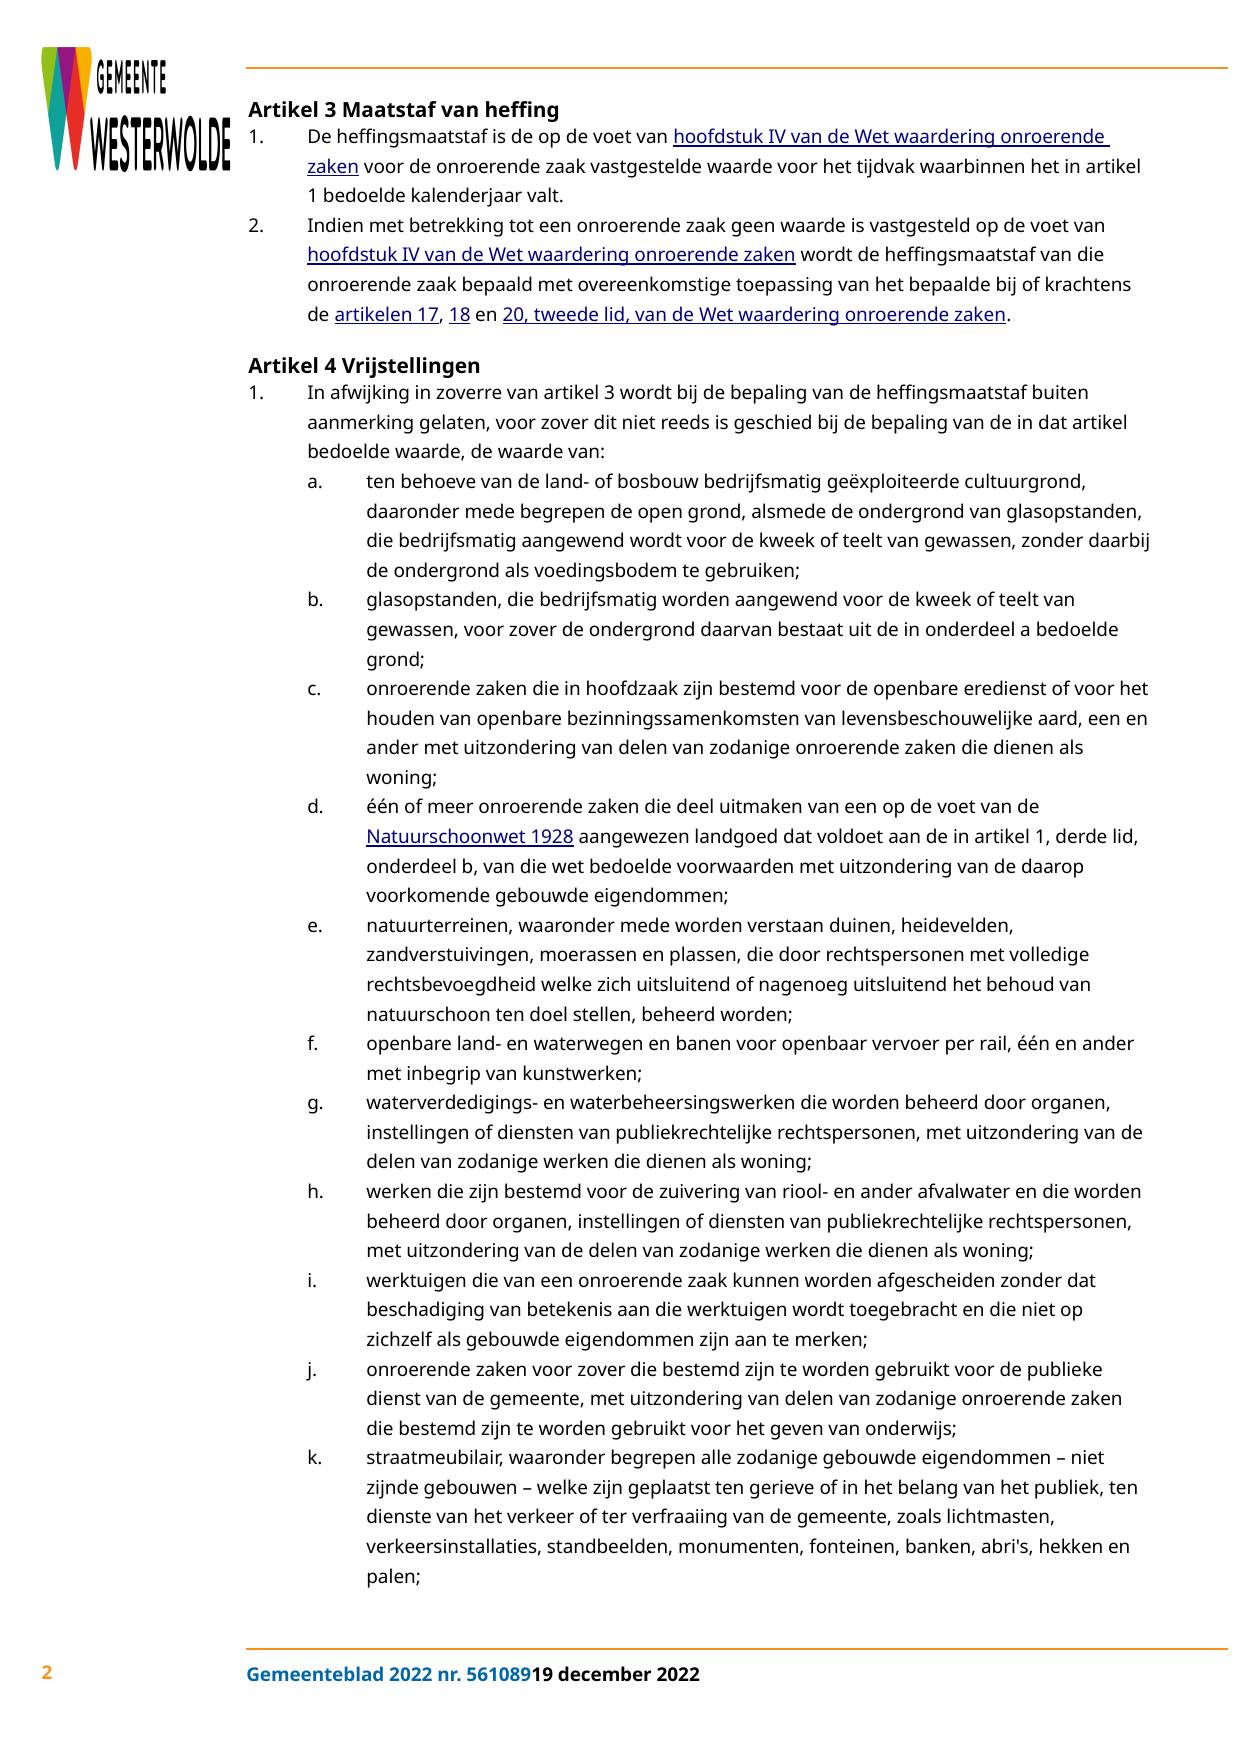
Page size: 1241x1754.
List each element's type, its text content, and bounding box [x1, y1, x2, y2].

list ten behoeve van de land- of bosbouw bedrijfsmatig geëxploiteerde cultuurgrond, daaronder mede begrepen de open grond, alsmede de ondergrond van glasopstanden, die bedrijfsmatig aangewend wordt voor de kweek of teelt van gewassen, zonder daarbij de ondergrond als voedingsbodem te gebruiken; [307, 468, 1152, 583]
list glasopstanden, die bedrijfsmatig worden aangewend voor de kweek of teelt van gewassen, voor zover de ondergrond daarvan bestaat uit de in onderdeel a bedoelde grond; [307, 587, 1152, 672]
list één of meer onroerende zaken die deel uitmaken van een op de voet van de Natuurschoonwet 1928 aangewezen landgoed dat voldoet aan de in artikel 1, derde lid, onderdeel b, van die wet bedoelde voorwaarden met uitzondering van de daarop voorkomende gebouwde eigendommen; [307, 794, 1152, 908]
list werken die zijn bestemd voor de zuivering van riool- en ander afvalwater en die worden beheerd door organen, instellingen of diensten van publiekrechtelijke rechtspersonen, met uitzondering van de delen van zodanige werken die dienen als woning; [307, 1178, 1152, 1263]
text Artikel 3 Maatstaf van heffing [248, 95, 1152, 123]
list straatmeubilair, waaronder begrepen alle zodanige gebouwde eigendommen – niet zijnde gebouwen – welke zijn geplaatst ten gerieve of in het belang van het publiek, ten dienste van het verkeer of ter verfraaiing van de gemeente, zoals lichtmasten, verkeersinstallaties, standbeelden, monumenten, fonteinen, banken, abri's, hekken en palen; [307, 1444, 1152, 1589]
list In afwijking in zoverre van artikel 3 wordt bij de bepaling van de heffingsmaatstaf buiten aanmerking gelaten, voor zover dit niet reeds is geschied bij de bepaling van de in dat artikel bedoelde waarde, de waarde van: [248, 379, 1152, 464]
list openbare land- en waterwegen en banen voor openbaar vervoer per rail, één en ander met inbegrip van kunstwerken; [307, 1030, 1152, 1086]
list De heffingsmaatstaf is de op de voet van hoofdstuk IV van de Wet waardering onroerende zaken voor de onroerende zaak vastgestelde waarde voor het tijdvak waarbinnen het in artikel 1 bedoelde kalenderjaar valt. [248, 123, 1152, 208]
list onroerende zaken die in hoofdzaak zijn bestemd voor de openbare eredienst of voor het houden van openbare bezinningssamenkomsten van levensbeschouwelijke aard, een en ander met uitzondering van delen van zodanige onroerende zaken die dienen als woning; [307, 675, 1152, 790]
list natuurterreinen, waaronder mede worden verstaan duinen, heidevelden, zandverstuivingen, moerassen en plassen, die door rechtspersonen met volledige rechtsbevoegdheid welke zich uitsluitend of nagenoeg uitsluitend het behoud van natuurschoon ten doel stellen, beheerd worden; [307, 912, 1152, 1027]
list Indien met betrekking tot een onroerende zaak geen waarde is vastgesteld op de voet van hoofdstuk IV van de Wet waardering onroerende zaken wordt de heffingsmaatstaf van die onroerende zaak bepaald met overeenkomstige toepassing van het bepaalde bij of krachtens de artikelen 17, 18 en 20, tweede lid, van de Wet waardering onroerende zaken. [248, 212, 1152, 326]
picture [41, 47, 231, 172]
list werktuigen die van een onroerende zaak kunnen worden afgescheiden zonder dat beschadiging van betekenis aan die werktuigen wordt toegebracht en die niet op zichzelf als gebouwde eigendommen zijn aan te merken; [307, 1267, 1152, 1352]
list waterverdedigings- en waterbeheersingswerken die worden beheerd door organen, instellingen of diensten van publiekrechtelijke rechtspersonen, met uitzondering van de delen van zodanige werken die dienen als woning; [307, 1089, 1152, 1174]
text Artikel 4 Vrijstellingen [248, 351, 1152, 379]
list onroerende zaken voor zover die bestemd zijn te worden gebruikt voor de publieke dienst van de gemeente, met uitzondering van delen van zodanige onroerende zaken die bestemd zijn te worden gebruikt voor het geven van onderwijs; [307, 1356, 1152, 1441]
